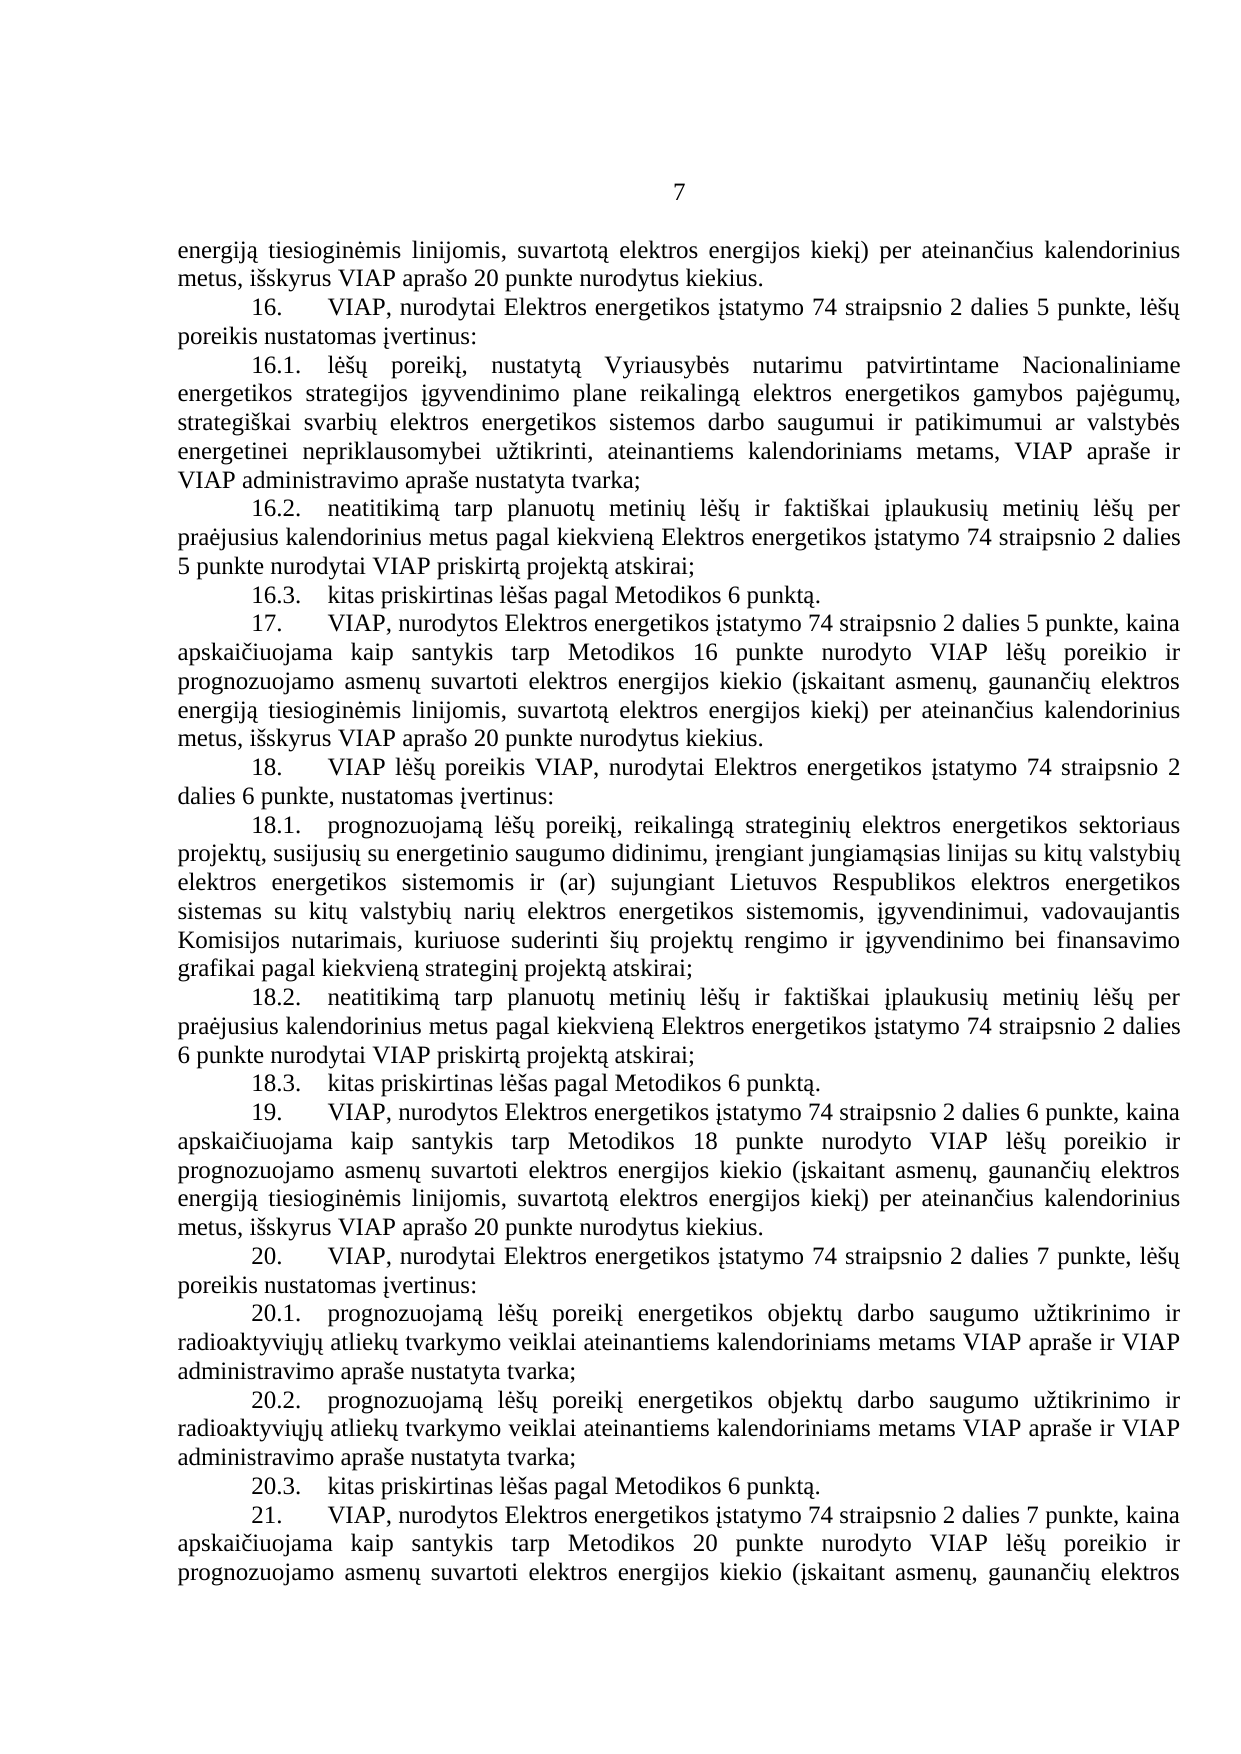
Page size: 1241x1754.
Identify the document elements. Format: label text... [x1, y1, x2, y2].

text 16.3. kitas priskirtinas lėšas pagal Metodikos 6 punktą. [177, 580, 1181, 608]
text 20.3. kitas priskirtinas lėšas pagal Metodikos 6 punktą. [177, 1471, 1181, 1500]
text 16.2. neatitikimą tarp planuotų metinių lėšų ir faktiškai įplaukusių metinių lėšų per praėjusius kalendorinius metus pagal kiekvieną Elektros energetikos įstatymo 74 straipsnio 2 dalies 5 punkte nurodytai VIAP priskirtą projektą atskirai; [177, 493, 1181, 580]
text 18.3. kitas priskirtinas lėšas pagal Metodikos 6 punktą. [177, 1068, 1181, 1097]
text 21. VIAP, nurodytos Elektros energetikos įstatymo 74 straipsnio 2 dalies 7 punkte, kaina apskaičiuojama kaip santykis tarp Metodikos 20 punkte nurodyto VIAP lėšų poreikio ir prognozuojamo asmenų suvartoti elektros energijos kiekio (įskaitant asmenų, gaunančių elektros [177, 1500, 1181, 1586]
text 16.1. lėšų poreikį, nustatytą Vyriausybės nutarimu patvirtintame Nacionaliniame energetikos strategijos įgyvendinimo plane reikalingą elektros energetikos gamybos pajėgumų, strategiškai svarbių elektros energetikos sistemos darbo saugumui ir patikimumui ar valstybės energetinei nepriklausomybei užtikrinti, ateinantiems kalendoriniams metams, VIAP apraše ir VIAP administravimo apraše nustatyta tvarka; [177, 350, 1181, 493]
text 20.2. prognozuojamą lėšų poreikį energetikos objektų darbo saugumo užtikrinimo ir radioaktyviųjų atliekų tvarkymo veiklai ateinantiems kalendoriniams metams VIAP apraše ir VIAP administravimo apraše nustatyta tvarka; [177, 1385, 1181, 1471]
text energiją tiesioginėmis linijomis, suvartotą elektros energijos kiekį) per ateinančius kalendorinius metus, išskyrus VIAP aprašo 20 punkte nurodytus kiekius. [177, 235, 1181, 292]
text 20.1. prognozuojamą lėšų poreikį energetikos objektų darbo saugumo užtikrinimo ir radioaktyviųjų atliekų tvarkymo veiklai ateinantiems kalendoriniams metams VIAP apraše ir VIAP administravimo apraše nustatyta tvarka; [177, 1298, 1181, 1385]
text 18.1. prognozuojamą lėšų poreikį, reikalingą strateginių elektros energetikos sektoriaus projektų, susijusių su energetinio saugumo didinimu, įrengiant jungiamąsias linijas su kitų valstybių elektros energetikos sistemomis ir (ar) sujungiant Lietuvos Respublikos elektros energetikos sistemas su kitų valstybių narių elektros energetikos sistemomis, įgyvendinimui, vadovaujantis Komisijos nutarimais, kuriuose suderinti šių projektų rengimo ir įgyvendinimo bei finansavimo grafikai pagal kiekvieną strateginį projektą atskirai; [177, 810, 1181, 982]
text 17. VIAP, nurodytos Elektros energetikos įstatymo 74 straipsnio 2 dalies 5 punkte, kaina apskaičiuojama kaip santykis tarp Metodikos 16 punkte nurodyto VIAP lėšų poreikio ir prognozuojamo asmenų suvartoti elektros energijos kiekio (įskaitant asmenų, gaunančių elektros energiją tiesioginėmis linijomis, suvartotą elektros energijos kiekį) per ateinančius kalendorinius metus, išskyrus VIAP aprašo 20 punkte nurodytus kiekius. [177, 608, 1181, 752]
text 18. VIAP lėšų poreikis VIAP, nurodytai Elektros energetikos įstatymo 74 straipsnio 2 dalies 6 punkte, nustatomas įvertinus: [177, 752, 1181, 810]
text 18.2. neatitikimą tarp planuotų metinių lėšų ir faktiškai įplaukusių metinių lėšų per praėjusius kalendorinius metus pagal kiekvieną Elektros energetikos įstatymo 74 straipsnio 2 dalies 6 punkte nurodytai VIAP priskirtą projektą atskirai; [177, 982, 1181, 1068]
text 20. VIAP, nurodytai Elektros energetikos įstatymo 74 straipsnio 2 dalies 7 punkte, lėšų poreikis nustatomas įvertinus: [177, 1241, 1181, 1298]
text 16. VIAP, nurodytai Elektros energetikos įstatymo 74 straipsnio 2 dalies 5 punkte, lėšų poreikis nustatomas įvertinus: [177, 292, 1181, 350]
text 19. VIAP, nurodytos Elektros energetikos įstatymo 74 straipsnio 2 dalies 6 punkte, kaina apskaičiuojama kaip santykis tarp Metodikos 18 punkte nurodyto VIAP lėšų poreikio ir prognozuojamo asmenų suvartoti elektros energijos kiekio (įskaitant asmenų, gaunančių elektros energiją tiesioginėmis linijomis, suvartotą elektros energijos kiekį) per ateinančius kalendorinius metus, išskyrus VIAP aprašo 20 punkte nurodytus kiekius. [177, 1097, 1181, 1241]
